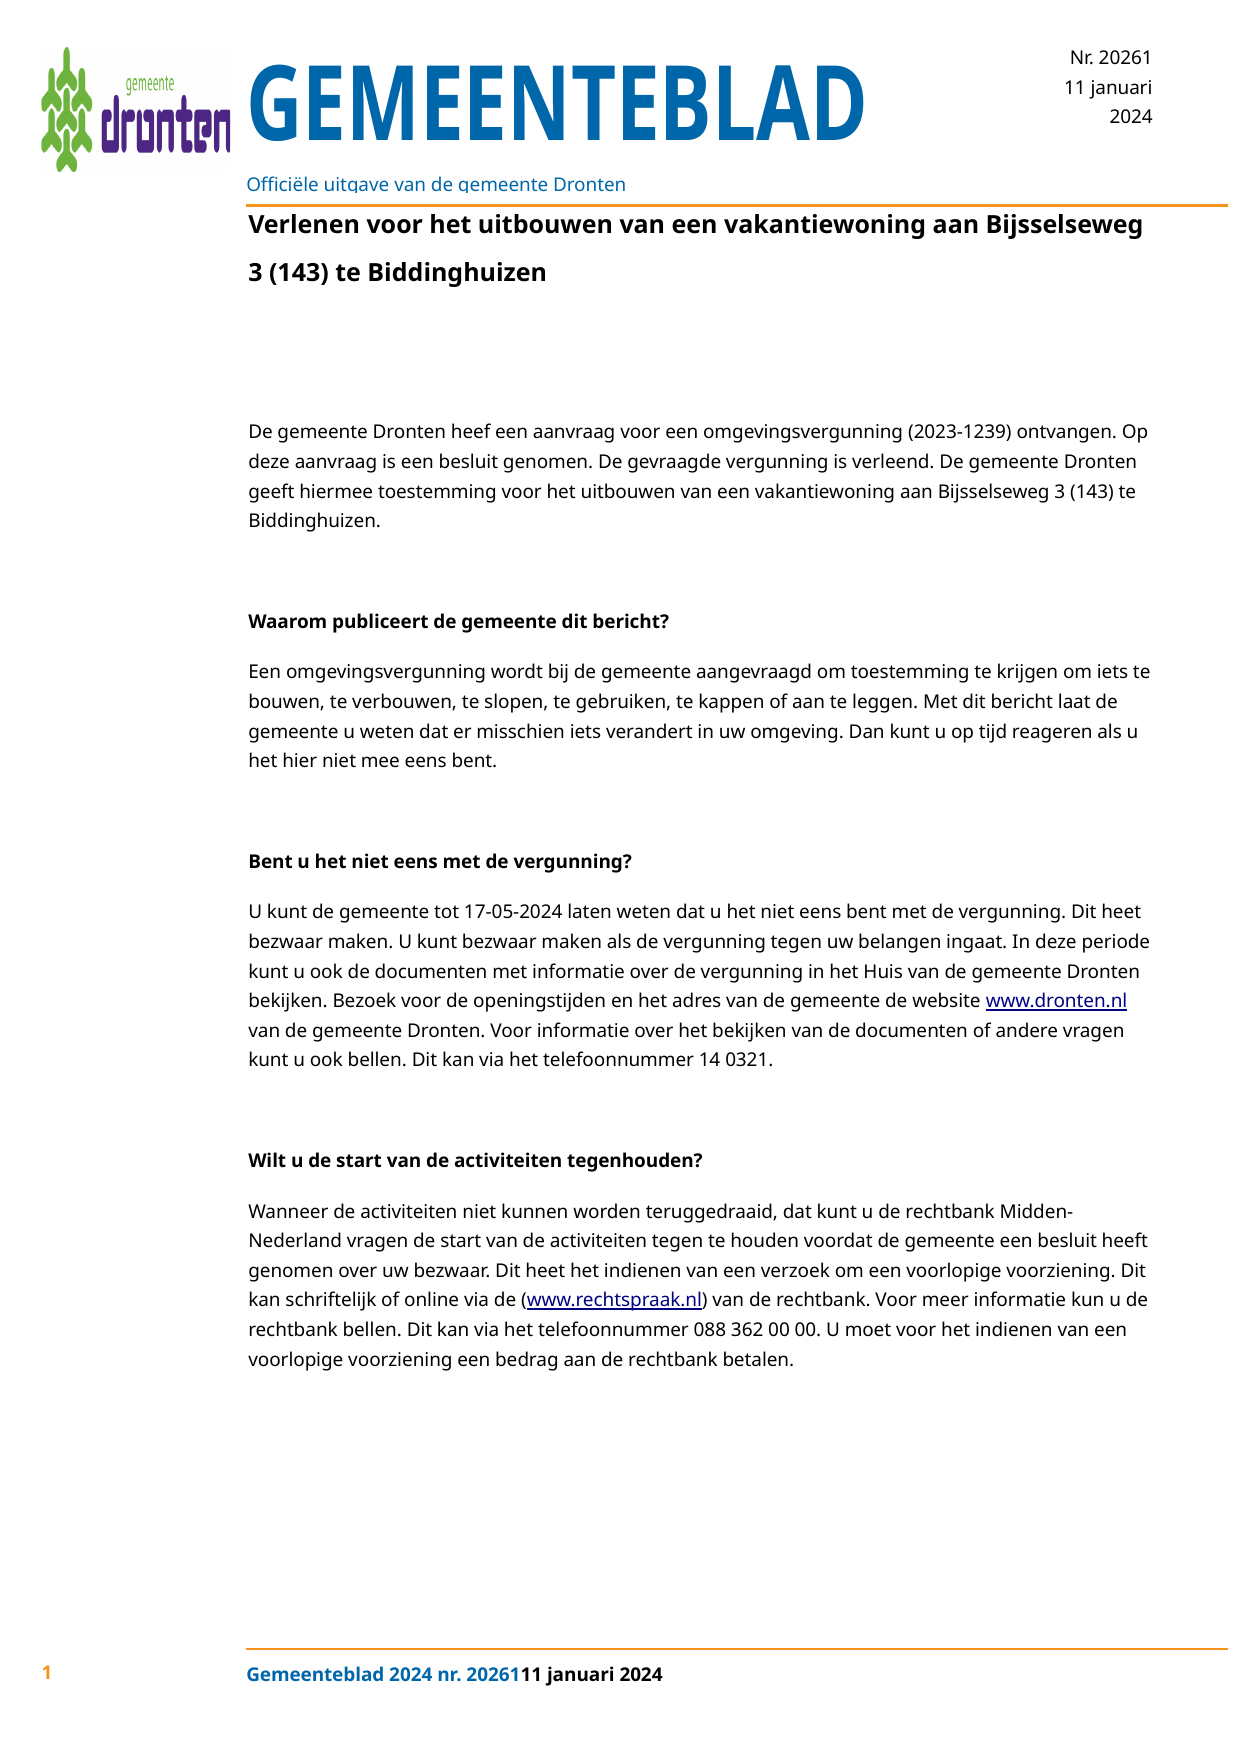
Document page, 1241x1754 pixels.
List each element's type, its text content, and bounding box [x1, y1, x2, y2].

text Wilt u de start van de activiteiten tegenhouden? [248, 1147, 1152, 1173]
picture [41, 47, 231, 172]
text Waarom publiceert de gemeente dit bericht? [248, 608, 1152, 634]
text Verlenen voor het uitbouwen van een vakantiewoning aan Bijsselseweg 3 (143) te Biddinghuizen [248, 207, 1152, 288]
text De gemeente Dronten heef een aanvraag voor een omgevingsvergunning (2023-1239) ontvangen. Op deze aanvraag is een besluit genomen. De gevraagde vergunning is verleend. De gemeente Dronten geeft hiermee toestemming voor het uitbouwen van een vakantiewoning aan Bijsselseweg 3 (143) te Biddinghuizen. [248, 419, 1152, 533]
text U kunt de gemeente tot 17-05-2024 laten weten dat u het niet eens bent met de vergunning. Dit heet bezwaar maken. U kunt bezwaar maken als de vergunning tegen uw belangen ingaat. In deze periode kunt u ook de documenten met informatie over de vergunning in het Huis van de gemeente Dronten bekijken. Bezoek voor de openingstijden en het adres van de gemeente de website www.dronten.nl van de gemeente Dronten. Voor informatie over het bekijken van de documenten of andere vragen kunt u ook bellen. Dit kan via het telefoonnummer 14 0321. [248, 899, 1152, 1072]
text Bent u het niet eens met de vergunning? [248, 848, 1152, 874]
text Een omgevingsvergunning wordt bij de gemeente aangevraagd om toestemming te krijgen om iets te bouwen, te verbouwen, te slopen, te gebruiken, te kappen of aan te leggen. Met dit bericht laat de gemeente u weten dat er misschien iets verandert in uw omgeving. Dan kunt u op tijd reageren als u het hier niet mee eens bent. [248, 659, 1152, 773]
text Wanneer de activiteiten niet kunnen worden teruggedraaid, dat kunt u de rechtbank Midden-Nederland vragen de start van de activiteiten tegen te houden voordat de gemeente een besluit heeft genomen over uw bezwaar. Dit heet het indienen van een verzoek om een voorlopige voorziening. Dit kan schriftelijk of online via de (www.rechtspraak.nl) van de rechtbank. Voor meer informatie kun u de rechtbank bellen. Dit kan via het telefoonnummer 088 362 00 00. U moet voor het indienen van een voorlopige voorziening een bedrag aan de rechtbank betalen. [248, 1198, 1152, 1372]
